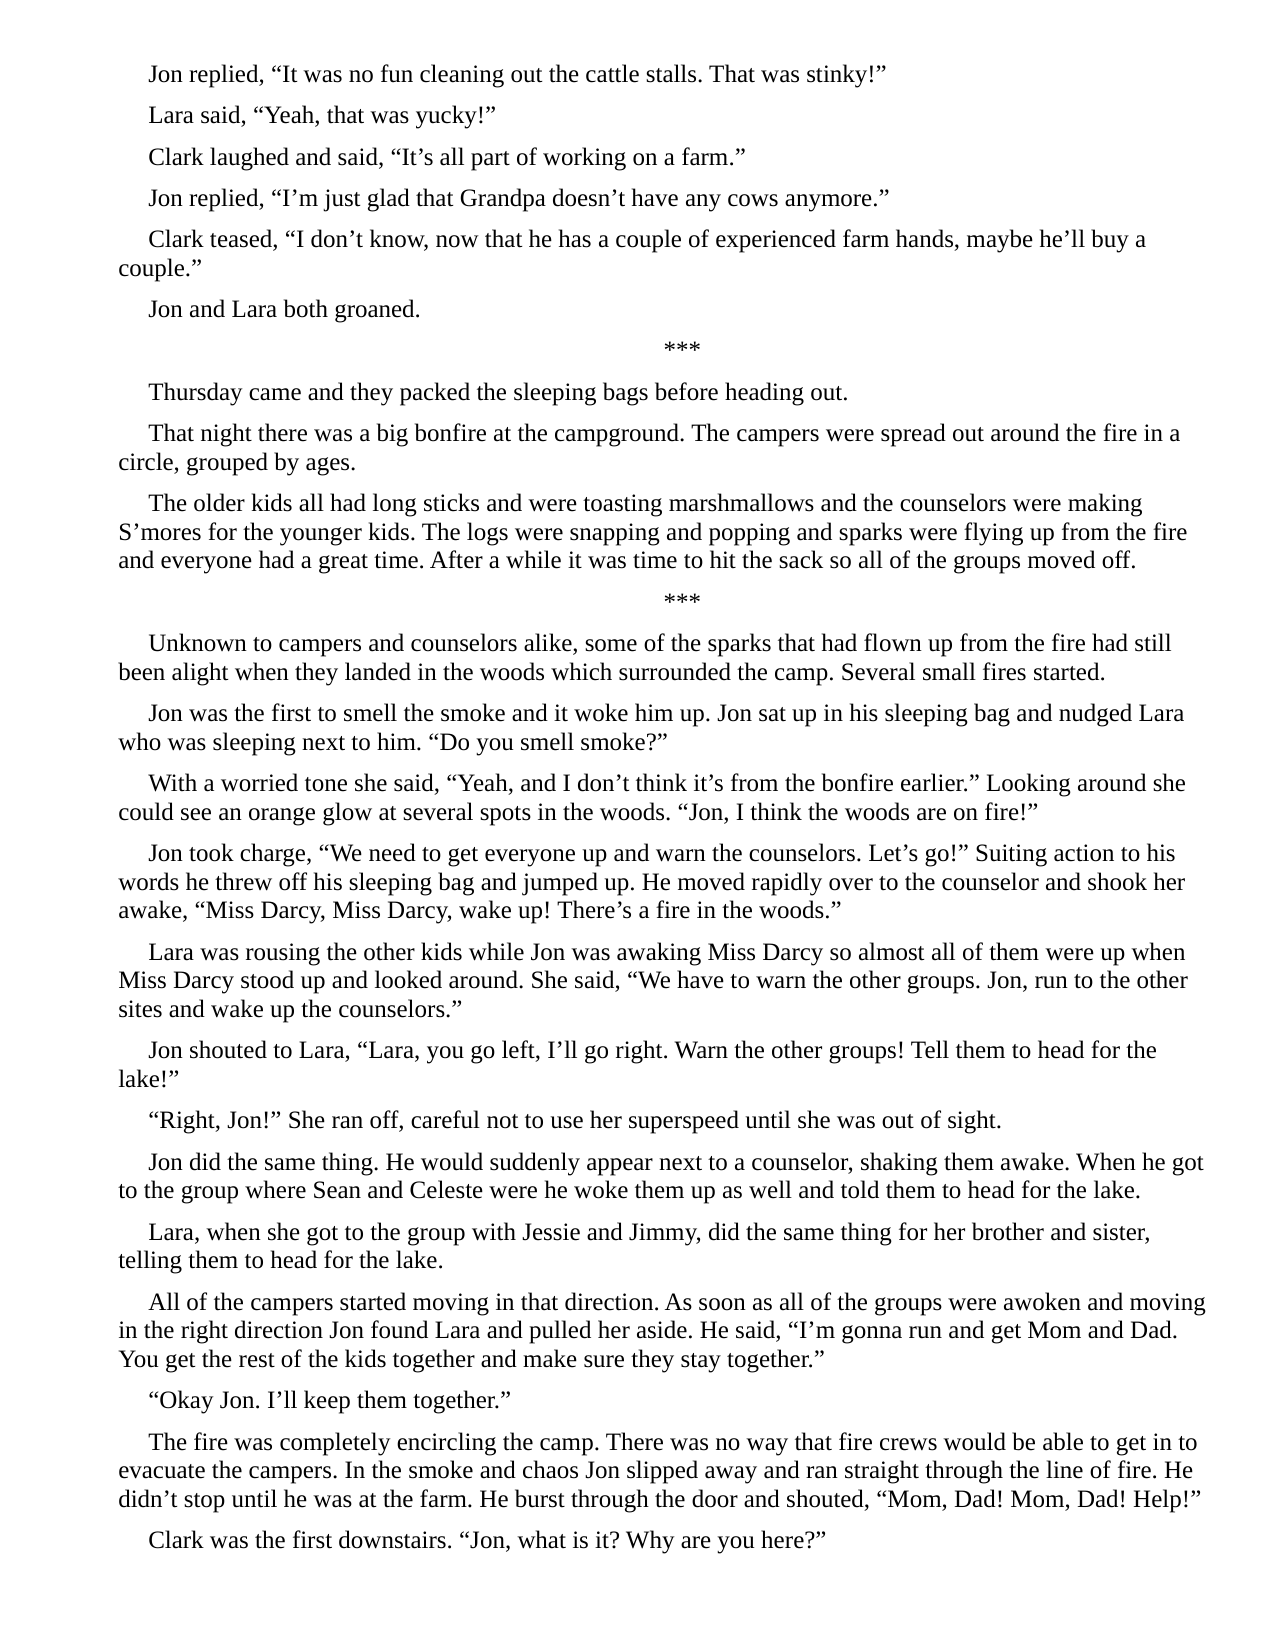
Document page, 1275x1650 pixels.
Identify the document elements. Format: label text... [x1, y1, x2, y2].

text The fire was completely encircling the camp. There was no way that fire crews would be able to get in to evacuate the campers. In the smoke and chaos Jon slipped away and ran straight through the line of fire. He didn’t stop until he was at the farm. He burst through the door and shouted, “Mom, Dad! Mom, Dad! Help!” [118, 1427, 1216, 1513]
text *** [118, 335, 1216, 364]
text *** [118, 587, 1216, 615]
text Clark laughed and said, “It’s all part of working on a farm.” [118, 142, 1216, 170]
text Jon shouted to Lara, “Lara, you go left, I’ll go right. Warn the other groups! Tell them to head for the lake!” [118, 1035, 1216, 1093]
text Jon took charge, “We need to get everyone up and warn the counselors. Let’s go!” Suiting action to his words he threw off his sleeping bag and jumped up. He moved rapidly over to the counselor and shook her awake, “Miss Darcy, Miss Darcy, wake up! There’s a fire in the woods.” [118, 838, 1216, 924]
text “Okay Jon. I’ll keep them together.” [118, 1385, 1216, 1414]
text Lara said, “Yeah, that was yucky!” [118, 100, 1216, 129]
text Jon and Lara both groaned. [118, 294, 1216, 323]
text Clark teased, “I don’t know, now that he has a couple of experienced farm hands, maybe he’ll buy a couple.” [118, 224, 1216, 282]
text The older kids all had long sticks and were toasting marshmallows and the counselors were making S’mores for the younger kids. The logs were snapping and popping and sparks were flying up from the fire and everyone had a great time. After a while it was time to hit the sack so all of the groups moved off. [118, 488, 1216, 574]
text Thursday came and they packed the sleeping bags before heading out. [118, 377, 1216, 405]
text Jon replied, “I’m just glad that Grandpa doesn’t have any cows anymore.” [118, 183, 1216, 212]
text Jon was the first to smell the smoke and it woke him up. Jon sat up in his sleeping bag and nudged Lara who was sleeping next to him. “Do you smell smoke?” [118, 698, 1216, 755]
text That night there was a big bonfire at the campground. The campers were spread out around the fire in a circle, grouped by ages. [118, 418, 1216, 475]
text Clark was the first downstairs. “Jon, what is it? Why are you here?” [118, 1525, 1216, 1554]
text Jon did the same thing. He would suddenly appear next to a counselor, shaking them awake. When he got to the group where Sean and Celeste were he woke them up as well and told them to head for the lake. [118, 1147, 1216, 1204]
text With a worried tone she said, “Yeah, and I don’t think it’s from the bonfire earlier.” Looking around she could see an orange glow at several spots in the woods. “Jon, I think the woods are on fire!” [118, 768, 1216, 825]
text Jon replied, “It was no fun cleaning out the cattle stalls. That was stinky!” [118, 59, 1216, 88]
text All of the campers started moving in that direction. As soon as all of the groups were awoken and moving in the right direction Jon found Lara and pulled her aside. He said, “I’m gonna run and get Mom and Dad. You get the rest of the kids together and make sure they stay together.” [118, 1287, 1216, 1373]
text Unknown to campers and counselors alike, some of the sparks that had flown up from the fire had still been alight when they landed in the woods which surrounded the camp. Several small fires started. [118, 628, 1216, 685]
text Lara was rousing the other kids while Jon was awaking Miss Darcy so almost all of them were up when Miss Darcy stood up and looked around. She said, “We have to warn the other groups. Jon, run to the other sites and wake up the counselors.” [118, 937, 1216, 1023]
text Lara, when she got to the group with Jessie and Jimmy, did the same thing for her brother and sister, telling them to head for the lake. [118, 1217, 1216, 1274]
text “Right, Jon!” She ran off, careful not to use her superspeed until she was out of sight. [118, 1105, 1216, 1134]
